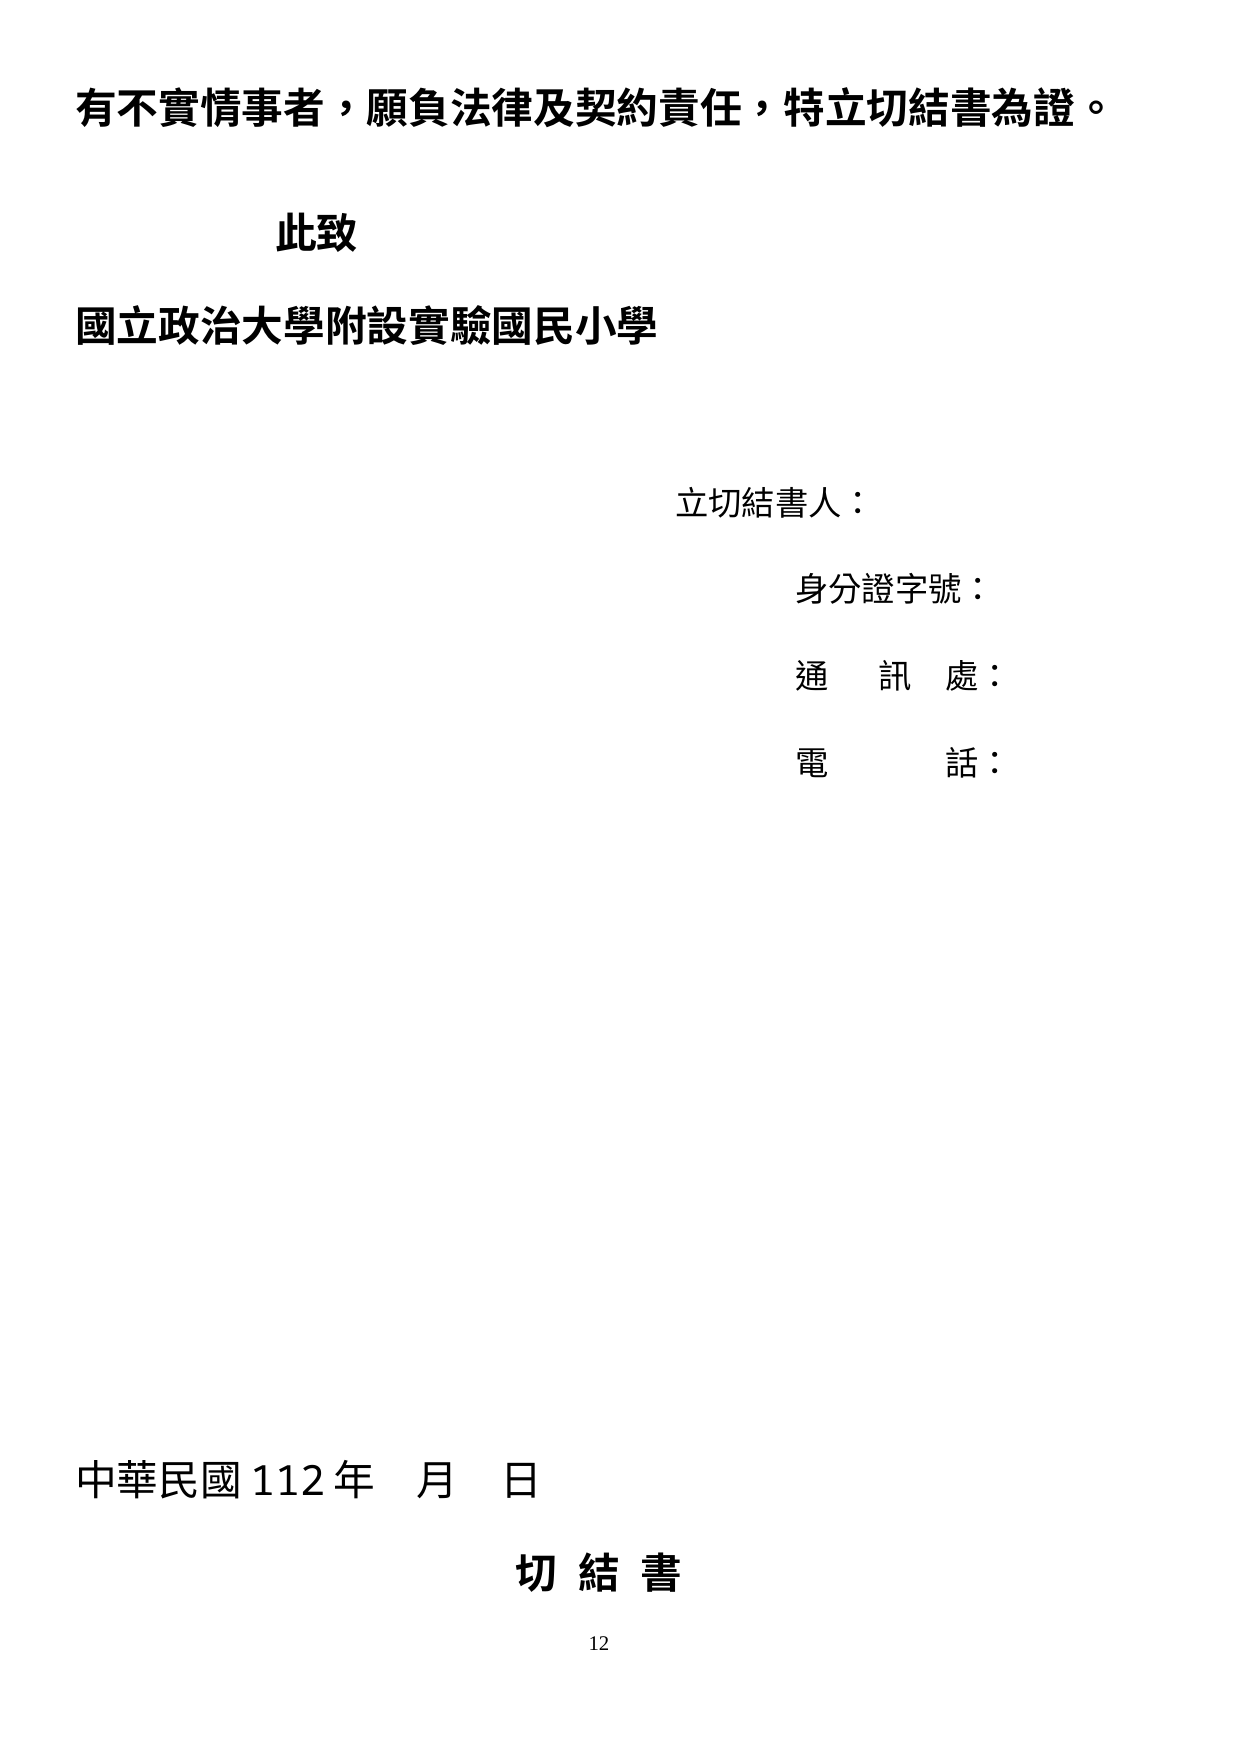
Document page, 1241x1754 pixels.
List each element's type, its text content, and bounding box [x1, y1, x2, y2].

text 身分證字號： [75, 546, 1122, 608]
text 電 話： [75, 719, 1122, 782]
text 中華民國112年 月 日 [75, 1436, 1122, 1499]
text 國立政治大學附設實驗國民小學 [75, 281, 1122, 344]
text 有不實情事者，願負法律及契約責任，特立切結書為證。 [75, 64, 1122, 126]
text 切 結 書 [75, 1529, 1122, 1591]
text 此致 [75, 189, 1122, 251]
text 通 訊 處： [75, 632, 1122, 695]
text 立切結書人： [75, 459, 1122, 522]
